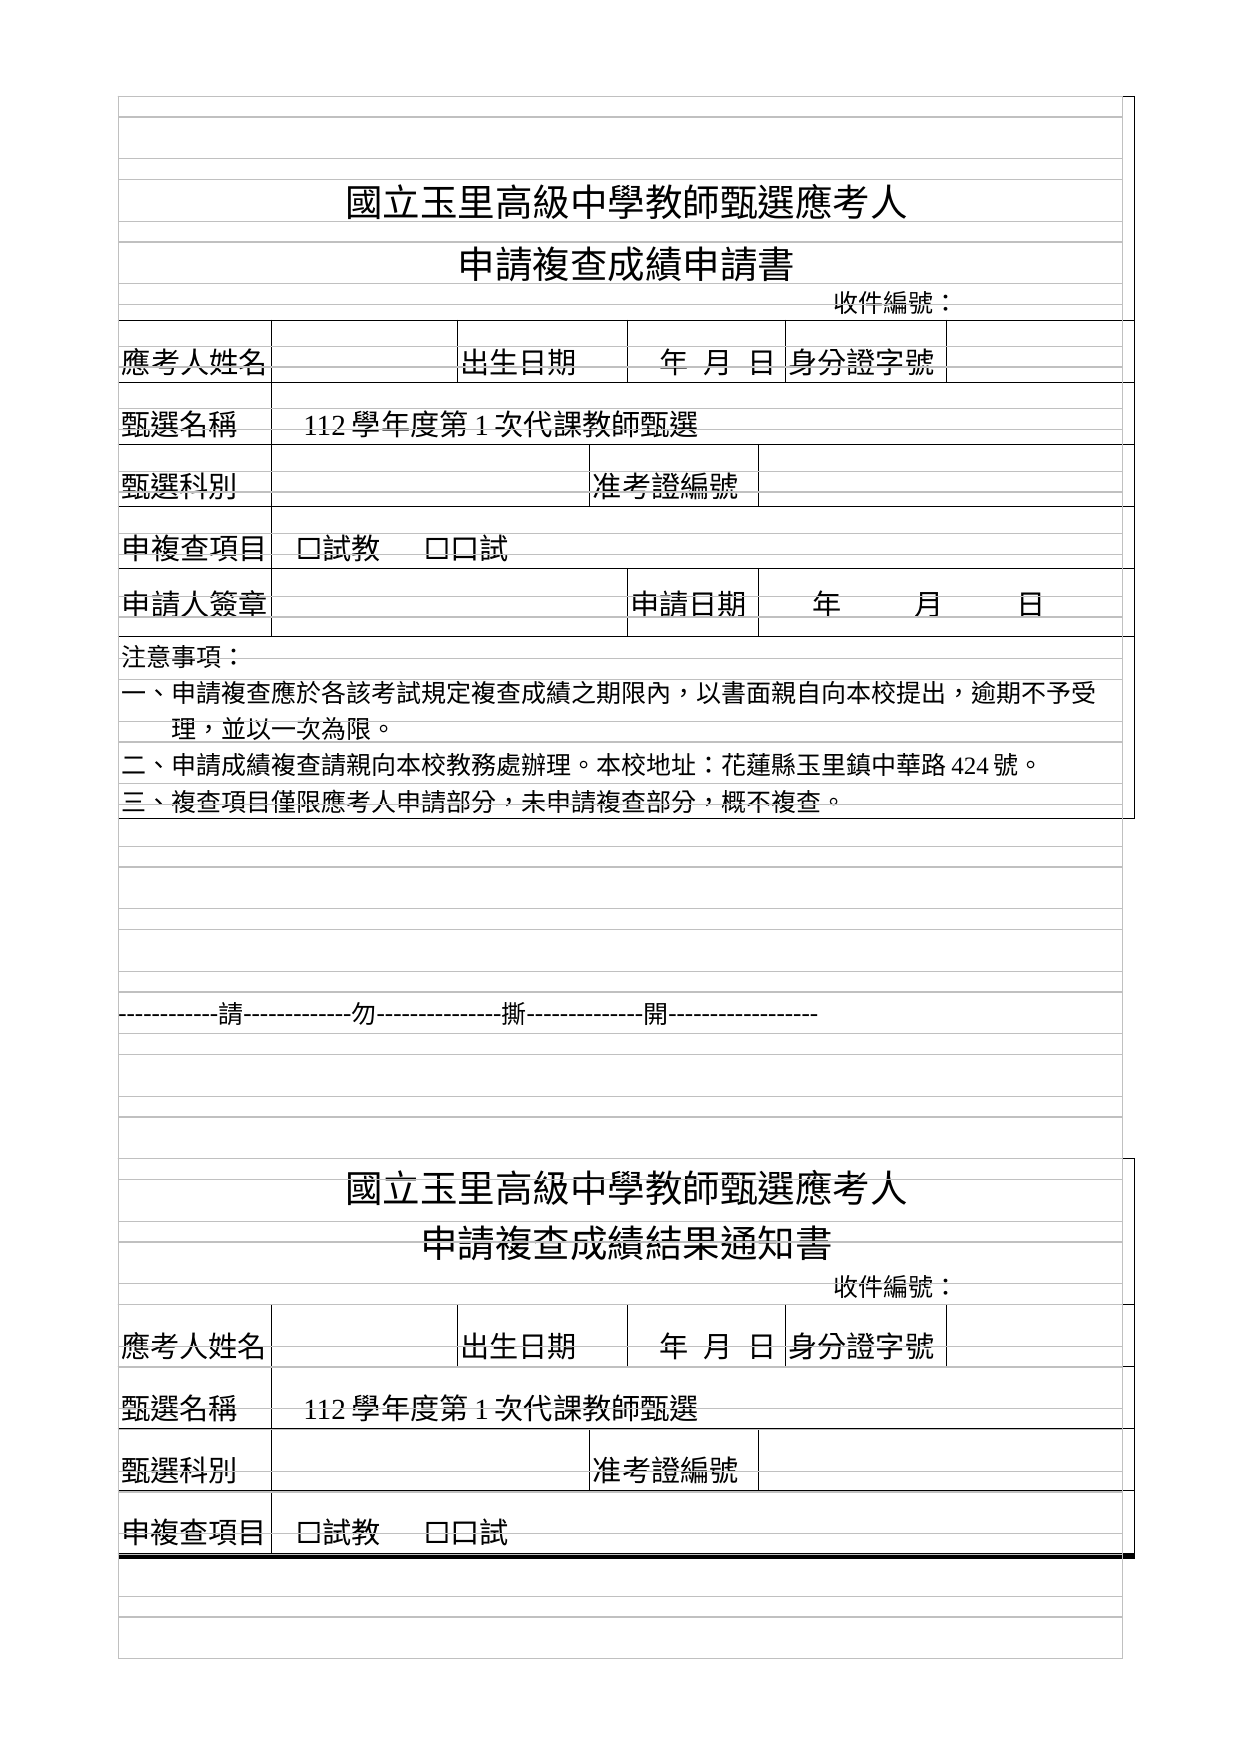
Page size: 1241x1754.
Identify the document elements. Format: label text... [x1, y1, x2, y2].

table_cell [272, 445, 589, 471]
table_cell 申請日期 [695, 597, 710, 603]
table_cell 申請人簽章 [137, 597, 193, 616]
table_cell 出生日期 [458, 368, 627, 382]
table_header 國立玉里高級中學教師甄選應考人 申請複查成績結果通知書 收件編號： [119, 1284, 1122, 1304]
table_cell [947, 347, 1122, 366]
table_cell [759, 493, 1122, 506]
table_cell [947, 1347, 1122, 1366]
table_cell 應考人姓名 [119, 1347, 271, 1366]
table_cell [272, 472, 589, 491]
table_cell [272, 1430, 589, 1471]
table_cell 注意事項： 一、申請複查應於各該考試規定複查成績之期限內，以書面親自向本校提出，逾期不予受理，並以一次為限。 二、申請成績複查請親向本校教務處辦理。本校地址：花蓮縣玉里鎮中華路424號。 三、複查項目僅限應考人申請部分，未申請複查部分，概不複查。 [119, 637, 1122, 658]
table_cell 出生日期 [525, 353, 540, 361]
table_cell 試教 口試 [456, 1524, 473, 1533]
table_cell 112學年度第1次代課教師甄選 [272, 1409, 1122, 1428]
table_cell 應考人姓名 [119, 321, 271, 346]
table_cell 身分證字號 [786, 321, 946, 346]
table_cell [272, 618, 627, 636]
table_cell 年 月 日 [829, 597, 920, 616]
table_cell 年 月 日 [759, 597, 827, 616]
table_cell 申請日期 [628, 618, 758, 636]
table_cell [759, 472, 1122, 491]
table_cell 112學年度第1次代課教師甄選 [1123, 383, 1134, 444]
table_header 國立玉里高級中學教師甄選應考人 申請複查成績結果通知書 收件編號： [1123, 1159, 1134, 1304]
table_cell 准考證編號 [590, 472, 635, 491]
table_cell 申請日期 [628, 597, 643, 616]
table_cell 身分證字號 [786, 1347, 946, 1366]
table_header 國立玉里高級中學教師甄選應考人 申請複查成績結果通知書 收件編號： [119, 1180, 1122, 1221]
table_cell 申複查項目 [119, 507, 271, 533]
table_cell [759, 1430, 1122, 1471]
table_cell 試教 口試 [1123, 507, 1134, 568]
table_cell 出生日期 [458, 321, 627, 346]
table_header 國立玉里高級中學教師甄選應考人 申請複查成績申請書 收件編號： [119, 97, 1122, 116]
table_cell 甄選科別 [119, 445, 271, 471]
table_cell 試教 口試 [301, 540, 317, 554]
table_cell 年 月 日 [754, 1337, 769, 1345]
table_cell 申請日期 [744, 597, 758, 616]
table_cell 甄選名稱 [119, 1409, 271, 1428]
table_cell 試教 口試 [272, 507, 1122, 533]
table_cell 年 月 日 [918, 608, 936, 616]
table_cell [272, 321, 457, 346]
table_cell 試教 口試 [272, 555, 1122, 568]
table_cell 112學年度第1次代課教師甄選 [272, 430, 1122, 444]
table_cell [272, 1347, 457, 1366]
table_cell 出生日期 [525, 1347, 540, 1355]
table_cell 試教 口試 [429, 1524, 445, 1533]
table_cell 甄選科別 [119, 1430, 271, 1471]
table_header 國立玉里高級中學教師甄選應考人 申請複查成績申請書 收件編號： [119, 243, 1122, 283]
table_cell [272, 368, 457, 382]
table_cell [1123, 1429, 1134, 1490]
table_cell 注意事項： 一、申請複查應於各該考試規定複查成績之期限內，以書面親自向本校提出，逾期不予受理，並以一次為限。 二、申請成績複查請親向本校教務處辦理。本校地址：花蓮縣玉里鎮中華路424號。 三、複查項目僅限應考人申請部分，未申請複查部分，概不複查。 [119, 743, 1122, 783]
table_cell 注意事項： 一、申請複查應於各該考試規定複查成績之期限內，以書面親自向本校提出，逾期不予受理，並以一次為限。 二、申請成績複查請親向本校教務處辦理。本校地址：花蓮縣玉里鎮中華路424號。 三、複查項目僅限應考人申請部分，未申請複查部分，概不複查。 [119, 784, 1122, 804]
table_cell 申複查項目 [196, 534, 271, 554]
table_cell 申請人簽章 [186, 602, 204, 616]
text ------------請-------------勿---------------撕--------------開------------------ [119, 993, 1122, 1033]
table_cell 112學年度第1次代課教師甄選 [272, 409, 1122, 429]
table_cell [272, 1305, 457, 1346]
table_header 國立玉里高級中學教師甄選應考人 申請複查成績申請書 收件編號： [119, 222, 1122, 241]
table_cell [947, 1305, 1122, 1346]
table_cell [272, 597, 627, 616]
table_cell 年 月 日 [754, 353, 769, 361]
table_cell 准考證編號 [590, 1430, 758, 1471]
table_cell 申請日期 [628, 569, 758, 596]
table_cell 年 月 日 [1023, 605, 1038, 613]
table_cell 試教 口試 [1123, 1491, 1134, 1552]
table_cell [272, 1472, 589, 1490]
table_cell 年 月 日 [628, 321, 785, 346]
table_cell [759, 1472, 1122, 1490]
table_cell 年 月 日 [1123, 569, 1134, 636]
table_cell 申請日期 [646, 597, 693, 616]
table_header 國立玉里高級中學教師甄選應考人 申請複查成績申請書 收件編號： [119, 305, 1122, 319]
table_cell 應考人姓名 [119, 1305, 271, 1346]
table_cell 出生日期 [458, 347, 627, 366]
table_cell 准考證編號 [590, 493, 758, 506]
table_cell 申複查項目 [119, 555, 271, 568]
table_cell [759, 445, 1122, 471]
table_cell 試教 口試 [429, 540, 445, 554]
table_header 國立玉里高級中學教師甄選應考人 申請複查成績申請書 收件編號： [119, 284, 1122, 304]
table_cell 試教 口試 [272, 534, 361, 554]
table_cell 年 月 日 [628, 347, 785, 366]
table_cell 申請人簽章 [119, 597, 134, 616]
table_cell 注意事項： 一、申請複查應於各該考試規定複查成績之期限內，以書面親自向本校提出，逾期不予受理，並以一次為限。 二、申請成績複查請親向本校教務處辦理。本校地址：花蓮縣玉里鎮中華路424號。 三、複查項目僅限應考人申請部分，未申請複查部分，概不複查。 [119, 722, 1122, 741]
table_cell 年 月 日 [1040, 597, 1122, 616]
table_header 國立玉里高級中學教師甄選應考人 申請複查成績申請書 收件編號： [1123, 97, 1134, 319]
table_header 國立玉里高級中學教師甄選應考人 申請複查成績申請書 收件編號： [119, 159, 1122, 179]
table_cell 年 月 日 [628, 1347, 785, 1366]
table_cell 申複查項目 [137, 534, 193, 554]
table_cell 年 月 日 [628, 368, 785, 382]
table_cell 准考證編號 [590, 445, 758, 471]
table_cell 年 月 日 [759, 569, 1122, 596]
table_cell 甄選名稱 [119, 409, 271, 429]
table_cell 甄選科別 [119, 493, 271, 506]
table_cell 注意事項： 一、申請複查應於各該考試規定複查成績之期限內，以書面親自向本校提出，逾期不予受理，並以一次為限。 二、申請成績複查請親向本校教務處辦理。本校地址：花蓮縣玉里鎮中華路424號。 三、複查項目僅限應考人申請部分，未申請複查部分，概不複查。 [119, 680, 1122, 721]
table_cell 申複查項目 [119, 534, 134, 554]
table_cell [272, 569, 627, 596]
table_header 國立玉里高級中學教師甄選應考人 申請複查成績結果通知書 收件編號： [119, 1222, 1122, 1241]
table_cell 112學年度第1次代課教師甄選 [272, 383, 1122, 408]
table_cell [947, 321, 1122, 346]
table_cell 出生日期 [458, 1305, 627, 1346]
table_header 國立玉里高級中學教師甄選應考人 申請複查成績結果通知書 收件編號： [119, 1243, 1122, 1283]
table_cell 身分證字號 [786, 368, 946, 382]
table_cell [272, 347, 457, 366]
table_header 國立玉里高級中學教師甄選應考人 申請複查成績結果通知書 收件編號： [119, 1159, 1122, 1179]
table_cell 應考人姓名 [119, 347, 271, 366]
table_cell 112學年度第1次代課教師甄選 [272, 1368, 1122, 1408]
table_cell [1123, 1305, 1134, 1366]
table_cell 出生日期 [458, 1347, 627, 1366]
table_cell 甄選名稱 [119, 383, 271, 408]
table_cell [1123, 445, 1134, 506]
table_cell 注意事項： 一、申請複查應於各該考試規定複查成績之期限內，以書面親自向本校提出，逾期不予受理，並以一次為限。 二、申請成績複查請親向本校教務處辦理。本校地址：花蓮縣玉里鎮中華路424號。 三、複查項目僅限應考人申請部分，未申請複查部分，概不複查。 [119, 659, 1122, 679]
table_cell 申複查項目 [119, 1493, 271, 1533]
table_cell 甄選科別 [203, 472, 271, 491]
table_cell 試教 口試 [301, 1524, 317, 1533]
table_cell 注意事項： 一、申請複查應於各該考試規定複查成績之期限內，以書面親自向本校提出，逾期不予受理，並以一次為限。 二、申請成績複查請親向本校教務處辦理。本校地址：花蓮縣玉里鎮中華路424號。 三、複查項目僅限應考人申請部分，未申請複查部分，概不複查。 [119, 805, 1122, 818]
table_cell 甄選名稱 [119, 430, 271, 444]
table_cell [947, 368, 1122, 382]
table_cell 試教 口試 [272, 1493, 1122, 1533]
table_cell 年 月 日 [759, 618, 1122, 636]
table_cell 准考證編號 [633, 472, 728, 491]
table_cell 應考人姓名 [119, 368, 271, 382]
table_cell 出生日期 [525, 1337, 540, 1345]
table_header 國立玉里高級中學教師甄選應考人 申請複查成績申請書 收件編號： [119, 180, 1122, 221]
table_cell 甄選科別 [119, 1472, 271, 1490]
table_cell 甄選名稱 [191, 1411, 203, 1418]
table_cell 申請日期 [712, 597, 733, 616]
table_cell 申請日期 [695, 605, 710, 613]
table_cell 試教 口試 [272, 1534, 1122, 1552]
table_cell 身分證字號 [786, 347, 946, 366]
table_cell 申請人簽章 [196, 597, 271, 616]
table_cell 身分證字號 [786, 1305, 946, 1346]
table_cell 甄選名稱 [119, 1368, 271, 1408]
table_cell 准考證編號 [724, 472, 758, 491]
table_cell 申請人簽章 [119, 618, 271, 636]
table_cell 年 月 日 [938, 597, 1021, 616]
table_cell 112學年度第1次代課教師甄選 [1123, 1367, 1134, 1428]
table_cell 准考證編號 [590, 1472, 758, 1490]
table_cell [1123, 321, 1134, 382]
table_cell 申複查項目 [119, 1534, 271, 1552]
table_cell [272, 493, 589, 506]
table_cell 年 月 日 [628, 1305, 785, 1346]
table_cell 申請人簽章 [119, 569, 271, 596]
table_header 國立玉里高級中學教師甄選應考人 申請複查成績申請書 收件編號： [119, 118, 1122, 158]
table_cell 試教 口試 [456, 540, 473, 554]
table_cell 年 月 日 [754, 1347, 769, 1355]
text [119, 972, 1122, 991]
table_cell 甄選科別 [119, 472, 201, 491]
table_cell 試教 口試 [359, 534, 1122, 554]
